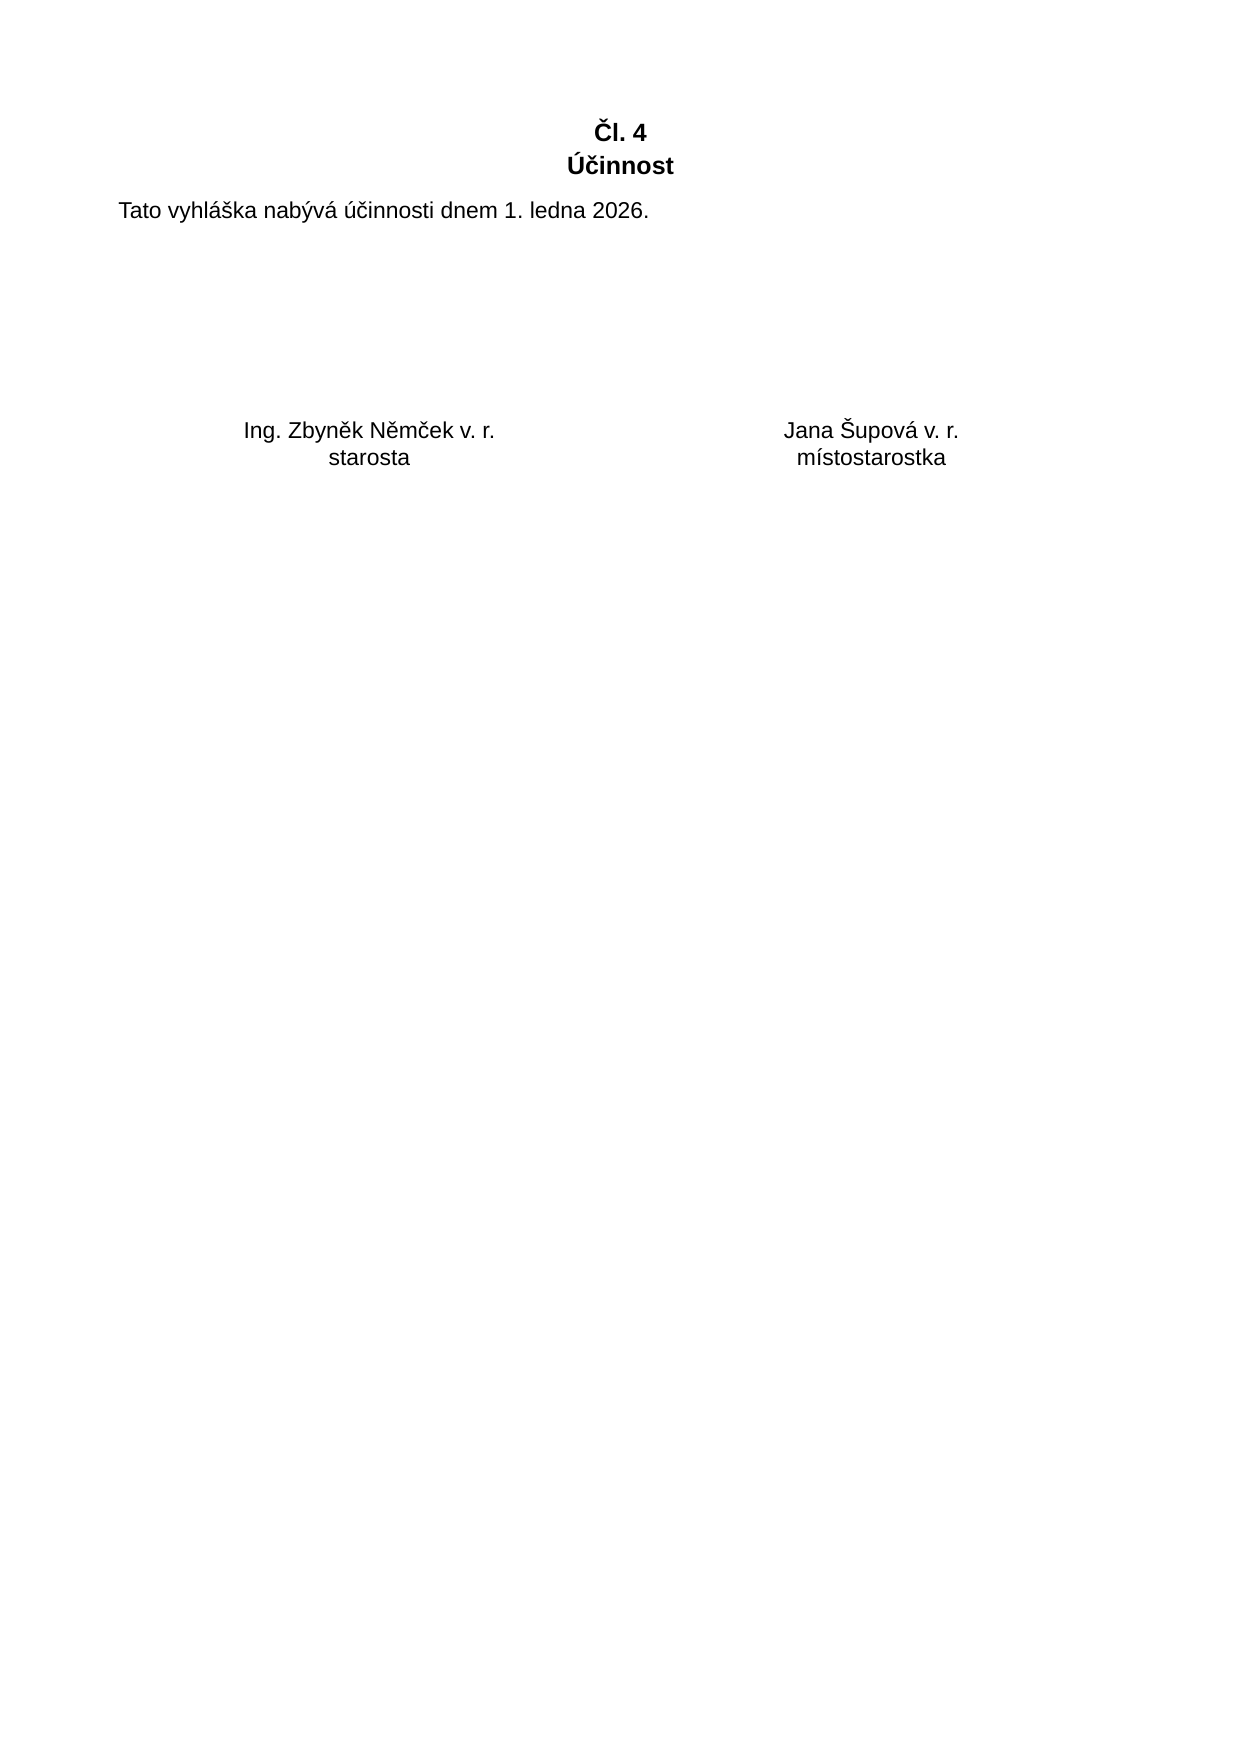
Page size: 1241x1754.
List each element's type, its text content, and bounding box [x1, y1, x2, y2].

text Tato vyhláška nabývá účinnosti dnem 1. ledna 2026. [118, 197, 1122, 223]
table_cell [118, 476, 620, 594]
subtitle Čl. 4 Účinnost [118, 118, 1122, 180]
table_header Jana Šupová v. r. místostarostka [620, 358, 1122, 476]
table_header Ing. Zbyněk Němček v. r. starosta [118, 358, 620, 476]
table_cell [620, 476, 1122, 594]
